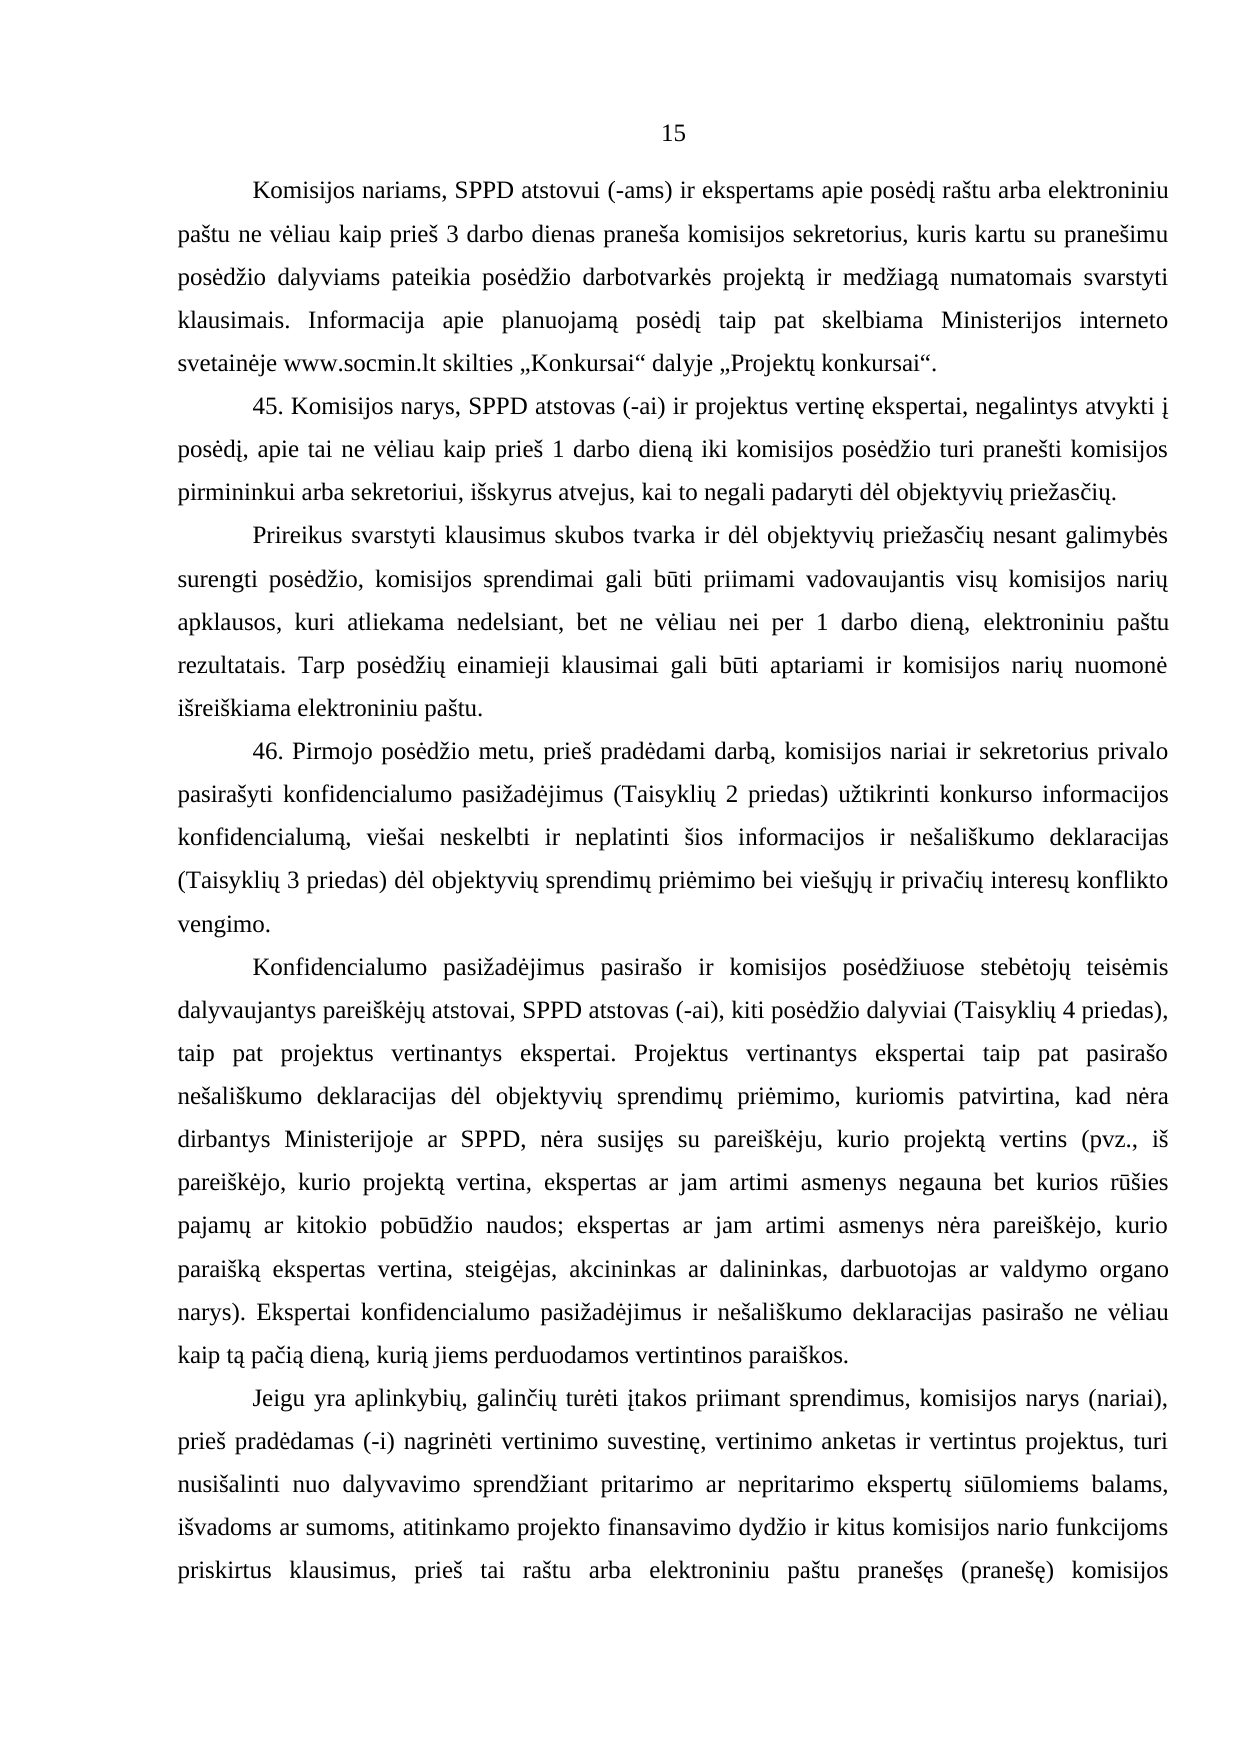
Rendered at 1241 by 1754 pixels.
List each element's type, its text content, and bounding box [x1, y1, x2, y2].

text 46. Pirmojo posėdžio metu, prieš pradėdami darbą, komisijos nariai ir sekretorius privalo pasirašyti konfidencialumo pasižadėjimus (Taisyklių 2 priedas) užtikrinti konkurso informacijos konfidencialumą, viešai neskelbti ir neplatinti šios informacijos ir nešališkumo deklaracijas (Taisyklių 3 priedas) dėl objektyvių sprendimų priėmimo bei viešųjų ir privačių interesų konflikto vengimo. [177, 736, 1169, 937]
text Prireikus svarstyti klausimus skubos tvarka ir dėl objektyvių priežasčių nesant galimybės surengti posėdžio, komisijos sprendimai gali būti priimami vadovaujantis visų komisijos narių apklausos, kuri atliekama nedelsiant, bet ne vėliau nei per 1 darbo dieną, elektroniniu paštu rezultatais. Tarp posėdžių einamieji klausimai gali būti aptariami ir komisijos narių nuomonė išreiškiama elektroniniu paštu. [177, 521, 1169, 722]
text 45. Komisijos narys, SPPD atstovas (-ai) ir projektus vertinę ekspertai, negalintys atvykti į posėdį, apie tai ne vėliau kaip prieš 1 darbo dieną iki komisijos posėdžio turi pranešti komisijos pirmininkui arba sekretoriui, išskyrus atvejus, kai to negali padaryti dėl objektyvių priežasčių. [177, 391, 1169, 506]
text Konfidencialumo pasižadėjimus pasirašo ir komisijos posėdžiuose stebėtojų teisėmis dalyvaujantys pareiškėjų atstovai, SPPD atstovas (-ai), kiti posėdžio dalyviai (Taisyklių 4 priedas), taip pat projektus vertinantys ekspertai. Projektus vertinantys ekspertai taip pat pasirašo nešališkumo deklaracijas dėl objektyvių sprendimų priėmimo, kuriomis patvirtina, kad nėra dirbantys Ministerijoje ar SPPD, nėra susijęs su pareiškėju, kurio projektą vertins (pvz., iš pareiškėjo, kurio projektą vertina, ekspertas ar jam artimi asmenys negauna bet kurios rūšies pajamų ar kitokio pobūdžio naudos; ekspertas ar jam artimi asmenys nėra pareiškėjo, kurio paraišką ekspertas vertina, steigėjas, akcininkas ar dalininkas, darbuotojas ar valdymo organo narys). Ekspertai konfidencialumo pasižadėjimus ir nešališkumo deklaracijas pasirašo ne vėliau kaip tą pačią dieną, kurią jiems perduodamos vertintinos paraiškos. [177, 952, 1169, 1369]
text Komisijos nariams, SPPD atstovui (-ams) ir ekspertams apie posėdį raštu arba elektroniniu paštu ne vėliau kaip prieš 3 darbo dienas praneša komisijos sekretorius, kuris kartu su pranešimu posėdžio dalyviams pateikia posėdžio darbotvarkės projektą ir medžiagą numatomais svarstyti klausimais. Informacija apie planuojamą posėdį taip pat skelbiama Ministerijos interneto svetainėje www.socmin.lt skilties „Konkursai“ dalyje „Projektų konkursai“. [177, 176, 1169, 377]
text Jeigu yra aplinkybių, galinčių turėti įtakos priimant sprendimus, komisijos narys (nariai), prieš pradėdamas (-i) nagrinėti vertinimo suvestinę, vertinimo anketas ir vertintus projektus, turi nusišalinti nuo dalyvavimo sprendžiant pritarimo ar nepritarimo ekspertų siūlomiems balams, išvadoms ar sumoms, atitinkamo projekto finansavimo dydžio ir kitus komisijos nario funkcijoms priskirtus klausimus, prieš tai raštu arba elektroniniu paštu pranešęs (pranešę) komisijos [177, 1383, 1169, 1584]
